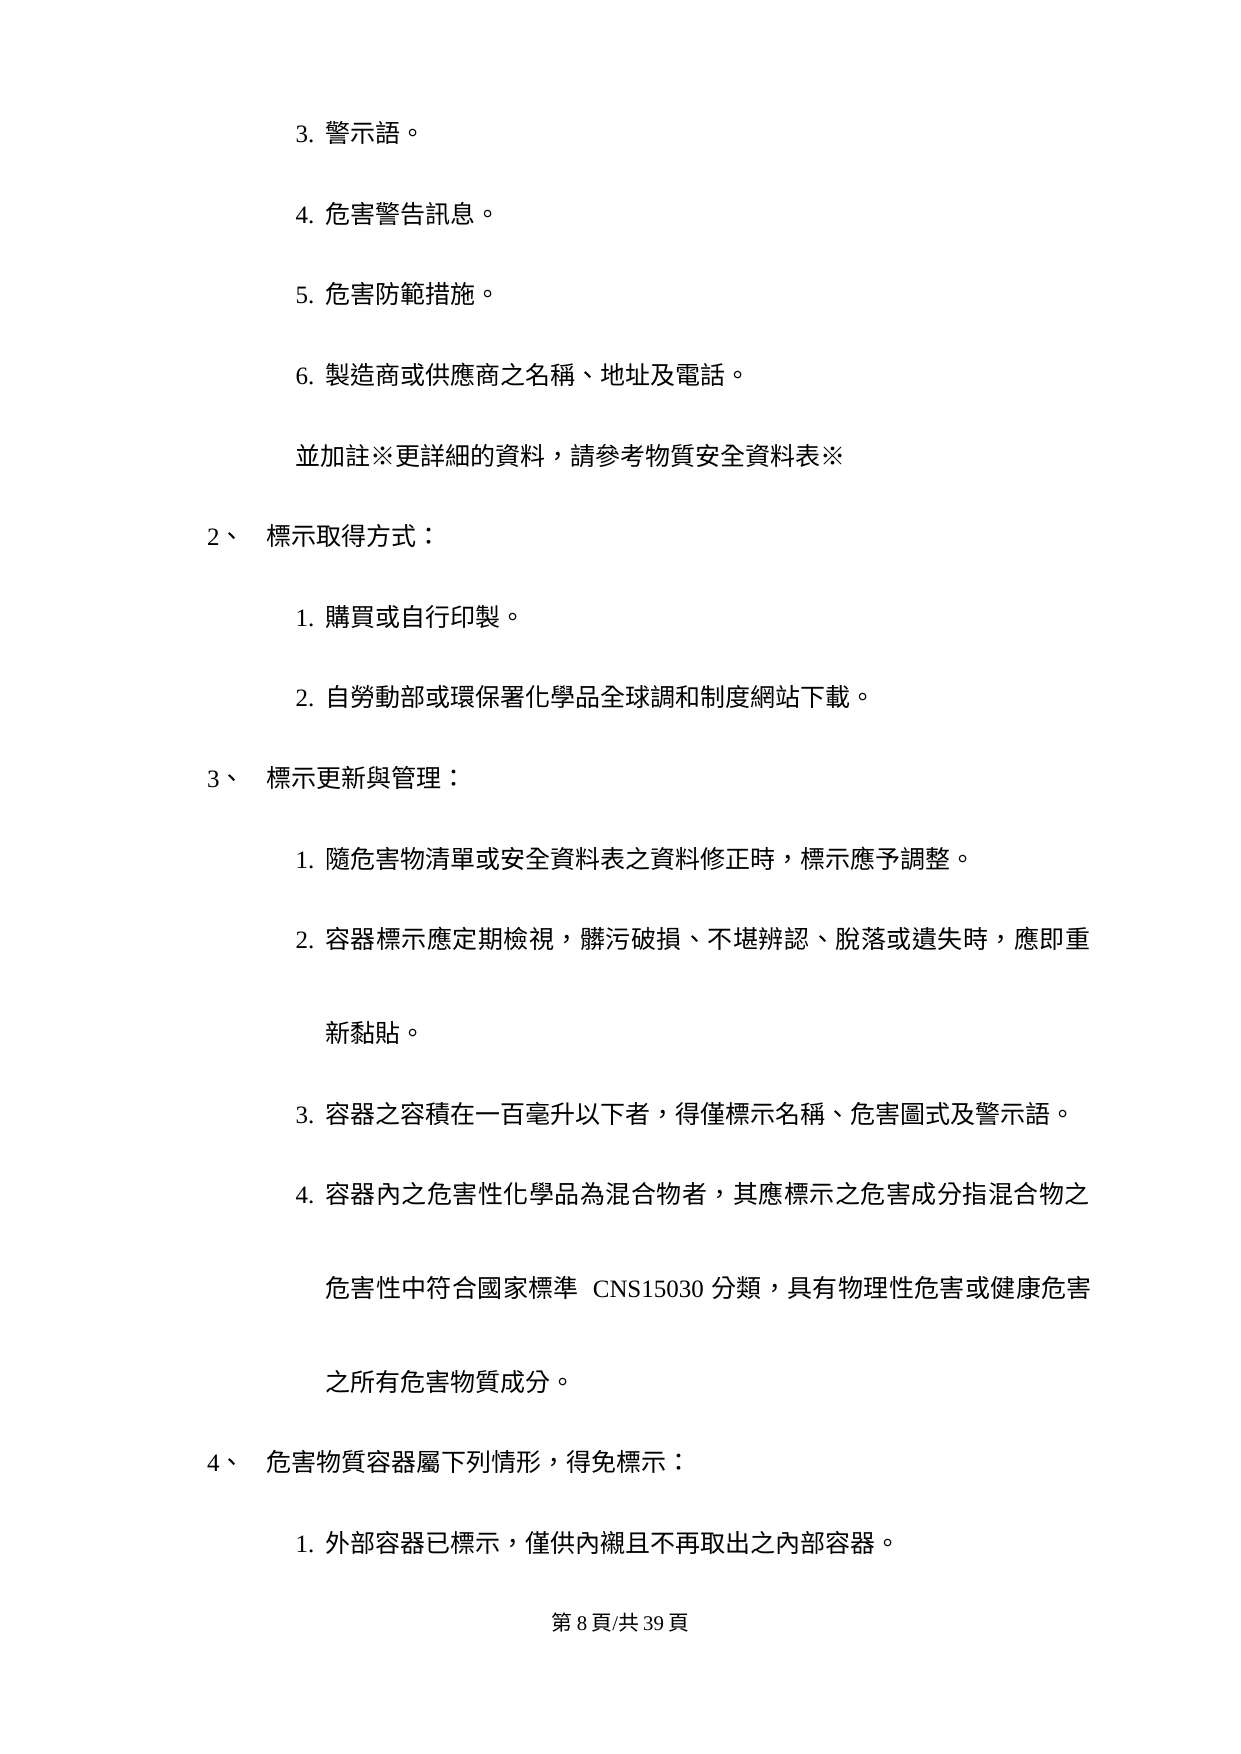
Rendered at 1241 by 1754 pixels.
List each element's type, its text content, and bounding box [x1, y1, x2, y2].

list 容器之容積在一百毫升以下者，得僅標示名稱、危害圖式及警示語。 [295, 1071, 1092, 1133]
list 危害警告訊息。 [295, 171, 1092, 233]
list 隨危害物清單或安全資料表之資料修正時，標示應予調整。 [295, 816, 1092, 878]
list 標示取得方式： [207, 493, 1092, 556]
text 並加註※更詳細的資料，請參考物質安全資料表※ [295, 412, 1092, 475]
list 容器標示應定期檢視，髒污破損、不堪辨認、脫落或遺失時，應即重新黏貼。 [295, 896, 1092, 1052]
list 外部容器已標示，僅供內襯且不再取出之內部容器。 [295, 1500, 1092, 1562]
list 容器內之危害性化學品為混合物者，其應標示之危害成分指混合物之危害性中符合國家標準 CNS15030 分類，具有物理性危害或健康危害之所有危害物質成分。 [295, 1151, 1092, 1401]
list 標示更新與管理： [207, 735, 1092, 797]
list 警示語。 [295, 90, 1092, 152]
list 自勞動部或環保署化學品全球調和制度網站下載。 [295, 654, 1092, 717]
list 危害物質容器屬下列情形，得免標示： [207, 1419, 1092, 1482]
list 危害防範措施。 [295, 251, 1092, 314]
list 購買或自行印製。 [295, 574, 1092, 636]
list 製造商或供應商之名稱、地址及電話。 [295, 332, 1092, 394]
